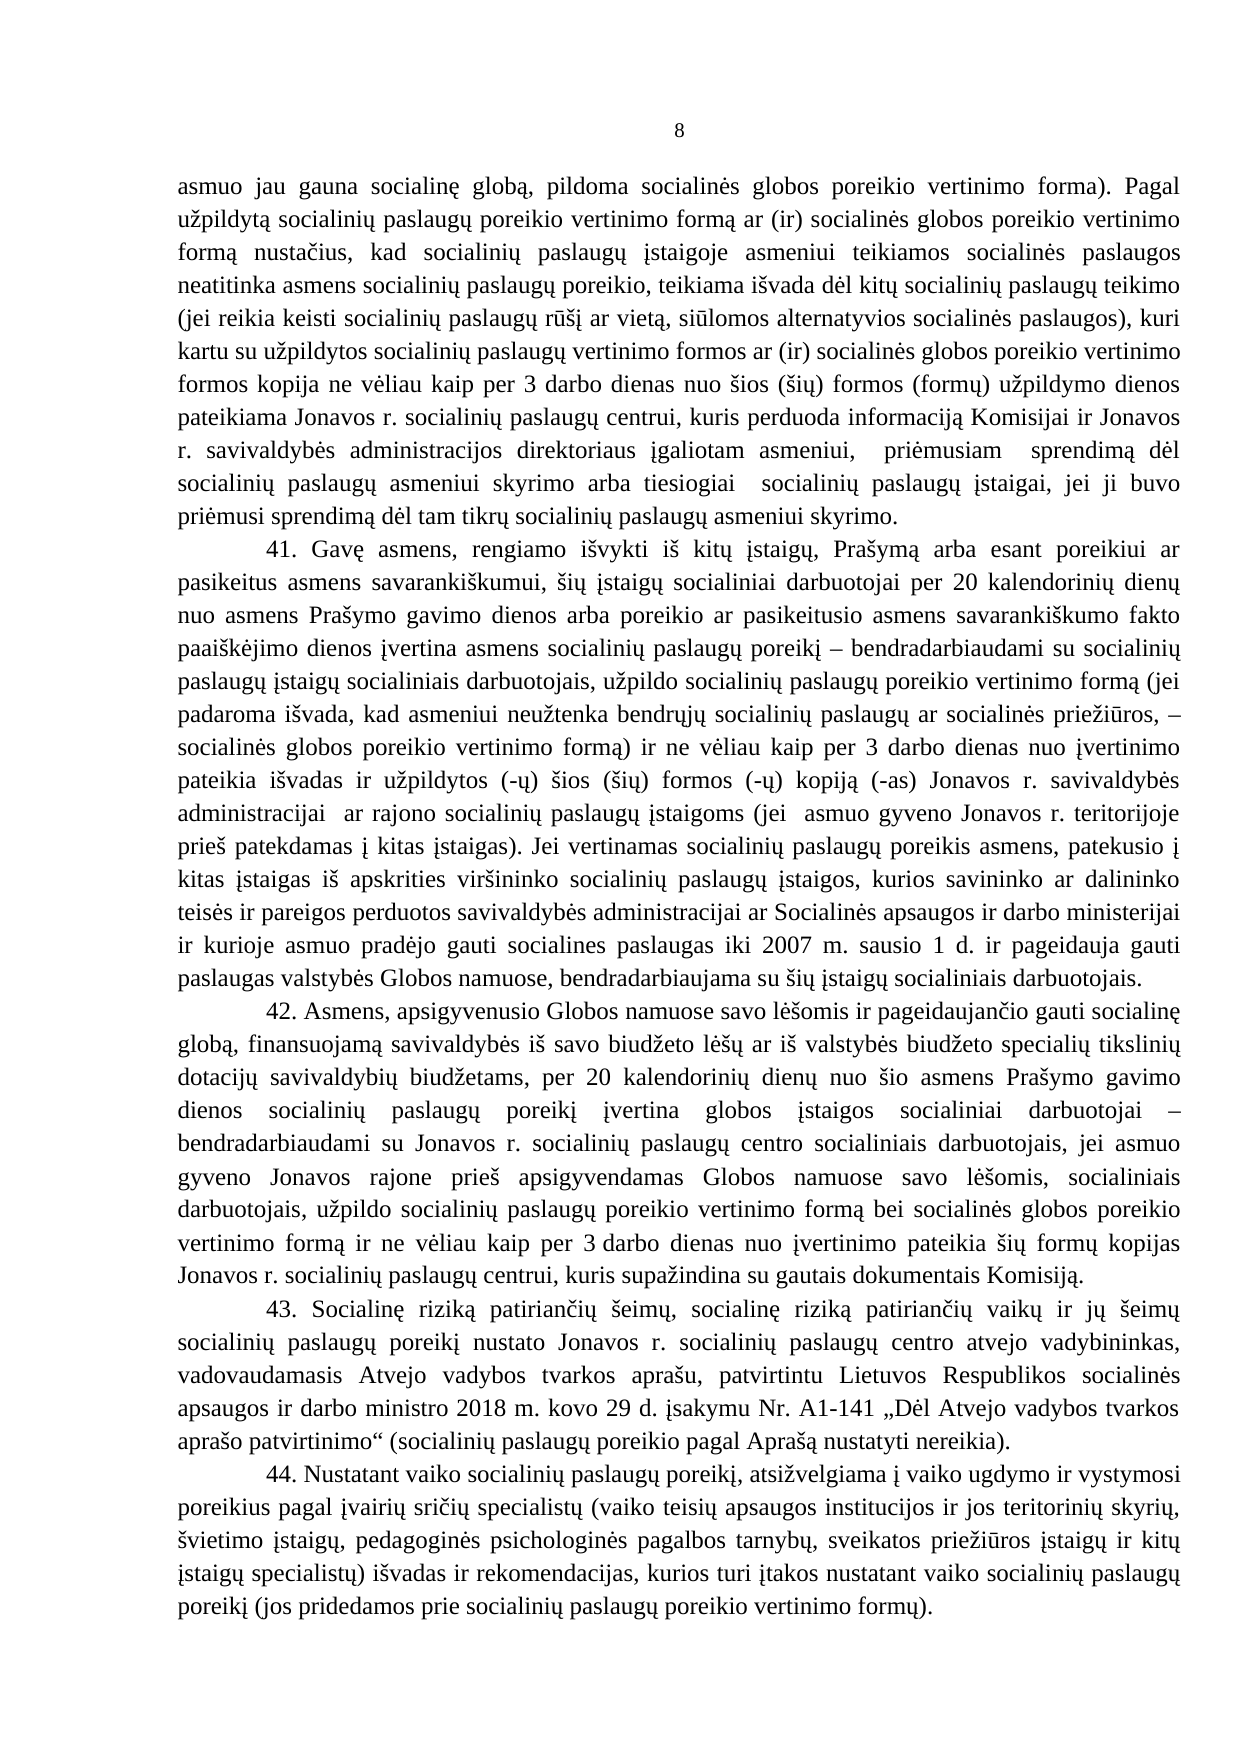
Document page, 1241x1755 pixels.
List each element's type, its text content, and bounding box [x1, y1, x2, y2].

text 43. Socialinę riziką patiriančių šeimų, socialinę riziką patiriančių vaikų ir jų šeimų socialinių paslaugų poreikį nustato Jonavos r. socialinių paslaugų centro atvejo vadybininkas, vadovaudamasis Atvejo vadybos tvarkos aprašu, patvirtintu Lietuvos Respublikos socialinės apsaugos ir darbo ministro 2018 m. kovo 29 d. įsakymu Nr. A1-141 „Dėl Atvejo vadybos tvarkos aprašo patvirtinimo“ (socialinių paslaugų poreikio pagal Aprašą nustatyti nereikia). [177, 1294, 1181, 1454]
text 41. Gavę asmens, rengiamo išvykti iš kitų įstaigų, Prašymą arba esant poreikiui ar pasikeitus asmens savarankiškumui, šių įstaigų socialiniai darbuotojai per 20 kalendorinių dienų nuo asmens Prašymo gavimo dienos arba poreikio ar pasikeitusio asmens savarankiškumo fakto paaiškėjimo dienos įvertina asmens socialinių paslaugų poreikį – bendradarbiaudami su socialinių paslaugų įstaigų socialiniais darbuotojais, užpildo socialinių paslaugų poreikio vertinimo formą (jei padaroma išvada, kad asmeniui neužtenka bendrųjų socialinių paslaugų ar socialinės priežiūros, – socialinės globos poreikio vertinimo formą) ir ne vėliau kaip per 3 darbo dienas nuo įvertinimo pateikia išvadas ir užpildytos (-ų) šios (šių) formos (-ų) kopiją (-as) Jonavos r. savivaldybės administracijai ar rajono socialinių paslaugų įstaigoms (jei asmuo gyveno Jonavos r. teritorijoje prieš patekdamas į kitas įstaigas). Jei vertinamas socialinių paslaugų poreikis asmens, patekusio į kitas įstaigas iš apskrities viršininko socialinių paslaugų įstaigos, kurios savininko ar dalininko teisės ir pareigos perduotos savivaldybės administracijai ar Socialinės apsaugos ir darbo ministerijai ir kurioje asmuo pradėjo gauti socialines paslaugas iki 2007 m. sausio 1 d. ir pageidauja gauti paslaugas valstybės Globos namuose, bendradarbiaujama su šių įstaigų socialiniais darbuotojais. [177, 534, 1181, 992]
text 42. Asmens, apsigyvenusio Globos namuose savo lėšomis ir pageidaujančio gauti socialinę globą, finansuojamą savivaldybės iš savo biudžeto lėšų ar iš valstybės biudžeto specialių tikslinių dotacijų savivaldybių biudžetams, per 20 kalendorinių dienų nuo šio asmens Prašymo gavimo dienos socialinių paslaugų poreikį įvertina globos įstaigos socialiniai darbuotojai – bendradarbiaudami su Jonavos r. socialinių paslaugų centro socialiniais darbuotojais, jei asmuo gyveno Jonavos rajone prieš apsigyvendamas Globos namuose savo lėšomis, socialiniais darbuotojais, užpildo socialinių paslaugų poreikio vertinimo formą bei socialinės globos poreikio vertinimo formą ir ne vėliau kaip per 3 darbo dienas nuo įvertinimo pateikia šių formų kopijas Jonavos r. socialinių paslaugų centrui, kuris supažindina su gautais dokumentais Komisiją. [177, 996, 1181, 1289]
text asmuo jau gauna socialinę globą, pildoma socialinės globos poreikio vertinimo forma). Pagal užpildytą socialinių paslaugų poreikio vertinimo formą ar (ir) socialinės globos poreikio vertinimo formą nustačius, kad socialinių paslaugų įstaigoje asmeniui teikiamos socialinės paslaugos neatitinka asmens socialinių paslaugų poreikio, teikiama išvada dėl kitų socialinių paslaugų teikimo (jei reikia keisti socialinių paslaugų rūšį ar vietą, siūlomos alternatyvios socialinės paslaugos), kuri kartu su užpildytos socialinių paslaugų vertinimo formos ar (ir) socialinės globos poreikio vertinimo formos kopija ne vėliau kaip per 3 darbo dienas nuo šios (šių) formos (formų) užpildymo dienos pateikiama Jonavos r. socialinių paslaugų centrui, kuris perduoda informaciją Komisijai ir Jonavos r. savivaldybės administracijos direktoriaus įgaliotam asmeniui, priėmusiam sprendimą dėl socialinių paslaugų asmeniui skyrimo arba tiesiogiai socialinių paslaugų įstaigai, jei ji buvo priėmusi sprendimą dėl tam tikrų socialinių paslaugų asmeniui skyrimo. [177, 171, 1181, 530]
text 44. Nustatant vaiko socialinių paslaugų poreikį, atsižvelgiama į vaiko ugdymo ir vystymosi poreikius pagal įvairių sričių specialistų (vaiko teisių apsaugos institucijos ir jos teritorinių skyrių, švietimo įstaigų, pedagoginės psichologinės pagalbos tarnybų, sveikatos priežiūros įstaigų ir kitų įstaigų specialistų) išvadas ir rekomendacijas, kurios turi įtakos nustatant vaiko socialinių paslaugų poreikį (jos pridedamos prie socialinių paslaugų poreikio vertinimo formų). [177, 1459, 1181, 1619]
